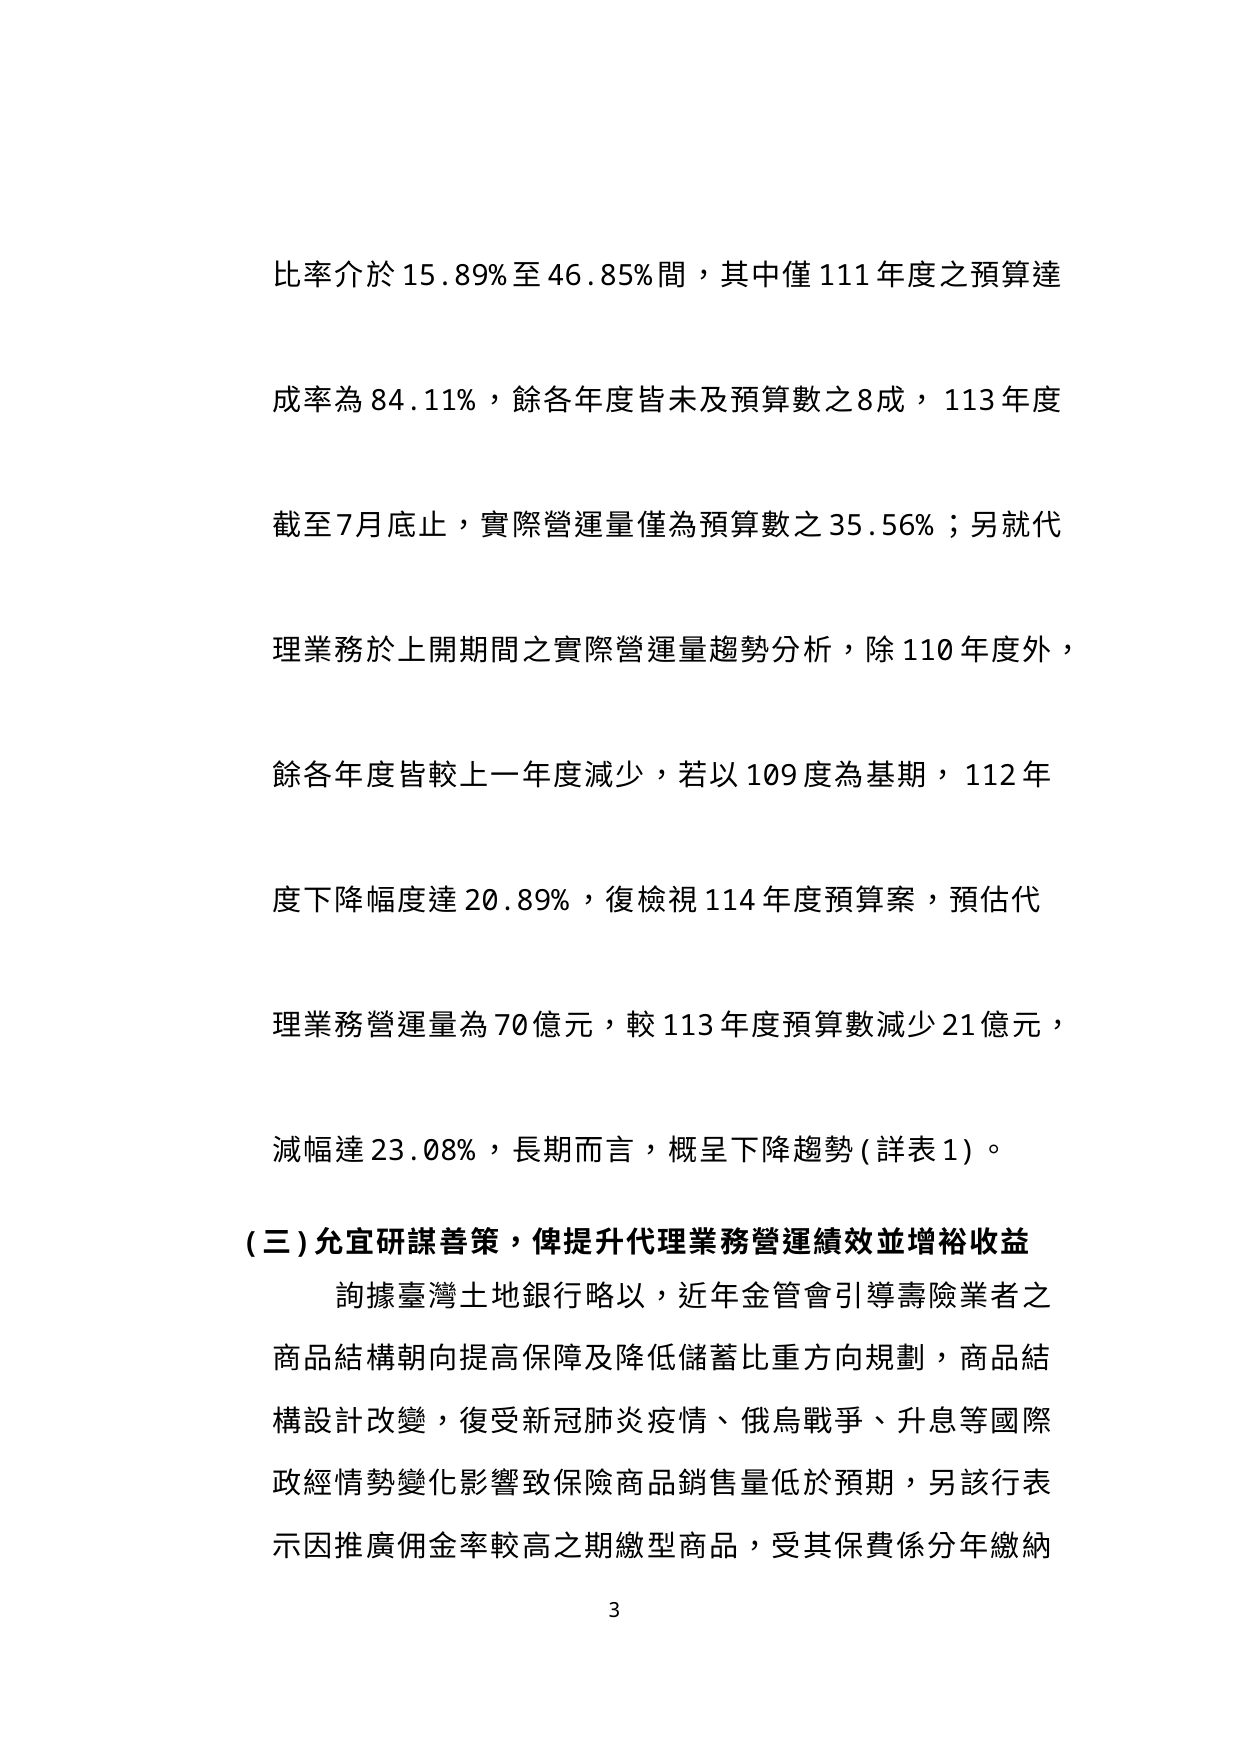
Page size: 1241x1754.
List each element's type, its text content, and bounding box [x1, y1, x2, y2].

text (三)允宜研謀善策，俾提升代理業務營運績效並增裕收益 [236, 1189, 1063, 1252]
text 檢視臺灣土地銀行近年代理業務營運量之承做情形，於109至112年度間，實際營運量皆未達預算目標，差異比率介於15.89%至46.85%間，其中僅111年度之預算達成率為84.11%，餘各年度皆未及預算數之8成，113年度截至7月底止，實際營運量僅為預算數之35.56%；另就代理業務於上開期間之實際營運量趨勢分析，除110年度外，餘各年度皆較上一年度減少，若以109度為基期，112年度下降幅度達20.89%，復檢視114年度預算案，預估代理業務營運量為70億元，較113年度預算數減少21億元，減幅達23.08%，長期而言，概呈下降趨勢(詳表1)。 [266, 189, 1063, 1189]
text 詢據臺灣土地銀行略以，近年金管會引導壽險業者之商品結構朝向提高保障及降低儲蓄比重方向規劃，商品結構設計改變，復受新冠肺炎疫情、俄烏戰爭、升息等國際政經情勢變化影響致保險商品銷售量低於預期，另該行表示因推廣佣金率較高之期繳型商品，受其保費係分年繳納影響，代理業務於113年度截至7月底之實際營運量較低，然其衍生之手續費收入已有較112年同期成長，該行為因應投資型保單及利變型保險商品銷售量衰退，已上架兼顧壽險保障及紅利共享之新型態分紅保險商品，並研議連結各項專案考核配分，以提升是項業務之營運量，增裕收益。 [266, 1252, 1063, 1564]
